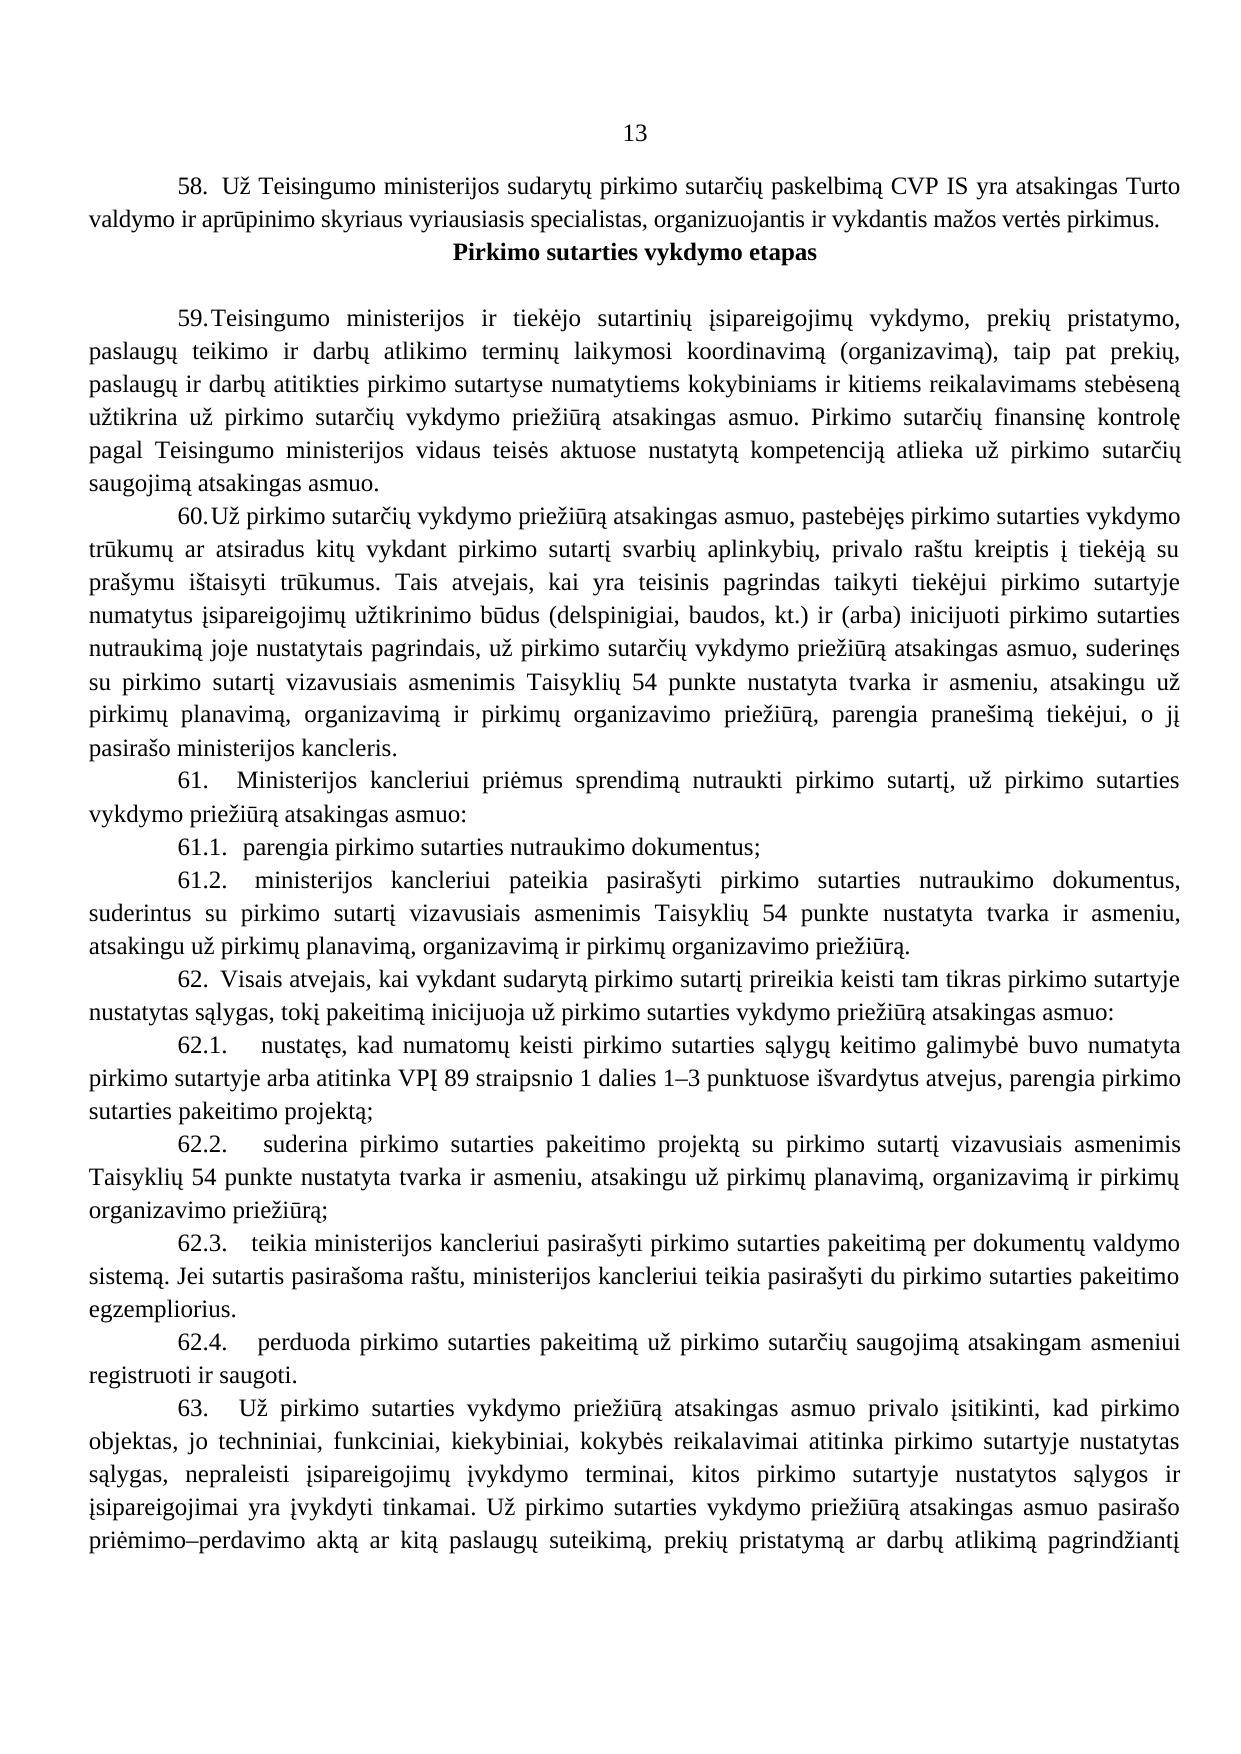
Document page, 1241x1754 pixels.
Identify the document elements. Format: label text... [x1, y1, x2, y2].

text 58. Už Teisingumo ministerijos sudarytų pirkimo sutarčių paskelbimą CVP IS yra atsakingas Turto valdymo ir aprūpinimo skyriaus vyriausiasis specialistas, organizuojantis ir vykdantis mažos vertės pirkimus. [89, 171, 1181, 233]
text 60. Už pirkimo sutarčių vykdymo priežiūrą atsakingas asmuo, pastebėjęs pirkimo sutarties vykdymo trūkumų ar atsiradus kitų vykdant pirkimo sutartį svarbių aplinkybių, privalo raštu kreiptis į tiekėją su prašymu ištaisyti trūkumus. Tais atvejais, kai yra teisinis pagrindas taikyti tiekėjui pirkimo sutartyje numatytus įsipareigojimų užtikrinimo būdus (delspinigiai, baudos, kt.) ir (arba) inicijuoti pirkimo sutarties nutraukimą joje nustatytais pagrindais, už pirkimo sutarčių vykdymo priežiūrą atsakingas asmuo, suderinęs su pirkimo sutartį vizavusiais asmenimis Taisyklių 54 punkte nustatyta tvarka ir asmeniu, atsakingu už pirkimų planavimą, organizavimą ir pirkimų organizavimo priežiūrą, parengia pranešimą tiekėjui, o jį pasirašo ministerijos kancleris. [89, 501, 1181, 761]
text 61.2. ministerijos kancleriui pateikia pasirašyti pirkimo sutarties nutraukimo dokumentus, suderintus su pirkimo sutartį vizavusiais asmenimis Taisyklių 54 punkte nustatyta tvarka ir asmeniu, atsakingu už pirkimų planavimą, organizavimą ir pirkimų organizavimo priežiūrą. [89, 865, 1181, 959]
text 62.4. perduoda pirkimo sutarties pakeitimą už pirkimo sutarčių saugojimą atsakingam asmeniui registruoti ir saugoti. [89, 1327, 1181, 1389]
text 61. Ministerijos kancleriui priėmus sprendimą nutraukti pirkimo sutartį, už pirkimo sutarties vykdymo priežiūrą atsakingas asmuo: [89, 766, 1181, 827]
text 62.2. suderina pirkimo sutarties pakeitimo projektą su pirkimo sutartį vizavusiais asmenimis Taisyklių 54 punkte nustatyta tvarka ir asmeniu, atsakingu už pirkimų planavimą, organizavimą ir pirkimų organizavimo priežiūrą; [89, 1129, 1181, 1224]
text 62. Visais atvejais, kai vykdant sudarytą pirkimo sutartį prireikia keisti tam tikras pirkimo sutartyje nustatytas sąlygas, tokį pakeitimą inicijuoja už pirkimo sutarties vykdymo priežiūrą atsakingas asmuo: [89, 964, 1181, 1026]
text 62.3. teikia ministerijos kancleriui pasirašyti pirkimo sutarties pakeitimą per dokumentų valdymo sistemą. Jei sutartis pasirašoma raštu, ministerijos kancleriui teikia pasirašyti du pirkimo sutarties pakeitimo egzempliorius. [89, 1228, 1181, 1323]
text 63. Už pirkimo sutarties vykdymo priežiūrą atsakingas asmuo privalo įsitikinti, kad pirkimo objektas, jo techniniai, funkciniai, kiekybiniai, kokybės reikalavimai atitinka pirkimo sutartyje nustatytas sąlygas, nepraleisti įsipareigojimų įvykdymo terminai, kitos pirkimo sutartyje nustatytos sąlygos ir įsipareigojimai yra įvykdyti tinkamai. Už pirkimo sutarties vykdymo priežiūrą atsakingas asmuo pasirašo priėmimo–perdavimo aktą ar kitą paslaugų suteikimą, prekių pristatymą ar darbų atlikimą pagrindžiantį [89, 1393, 1181, 1554]
text 62.1. nustatęs, kad numatomų keisti pirkimo sutarties sąlygų keitimo galimybė buvo numatyta pirkimo sutartyje arba atitinka VPĮ 89 straipsnio 1 dalies 1–3 punktuose išvardytus atvejus, parengia pirkimo sutarties pakeitimo projektą; [89, 1030, 1181, 1124]
text 61.1. parengia pirkimo sutarties nutraukimo dokumentus; [177, 832, 1181, 860]
text Pirkimo sutarties vykdymo etapas [89, 237, 1181, 266]
text 59. Teisingumo ministerijos ir tiekėjo sutartinių įsipareigojimų vykdymo, prekių pristatymo, paslaugų teikimo ir darbų atlikimo terminų laikymosi koordinavimą (organizavimą), taip pat prekių, paslaugų ir darbų atitikties pirkimo sutartyse numatytiems kokybiniams ir kitiems reikalavimams stebėseną užtikrina už pirkimo sutarčių vykdymo priežiūrą atsakingas asmuo. Pirkimo sutarčių finansinę kontrolę pagal Teisingumo ministerijos vidaus teisės aktuose nustatytą kompetenciją atlieka už pirkimo sutarčių saugojimą atsakingas asmuo. [89, 303, 1181, 497]
